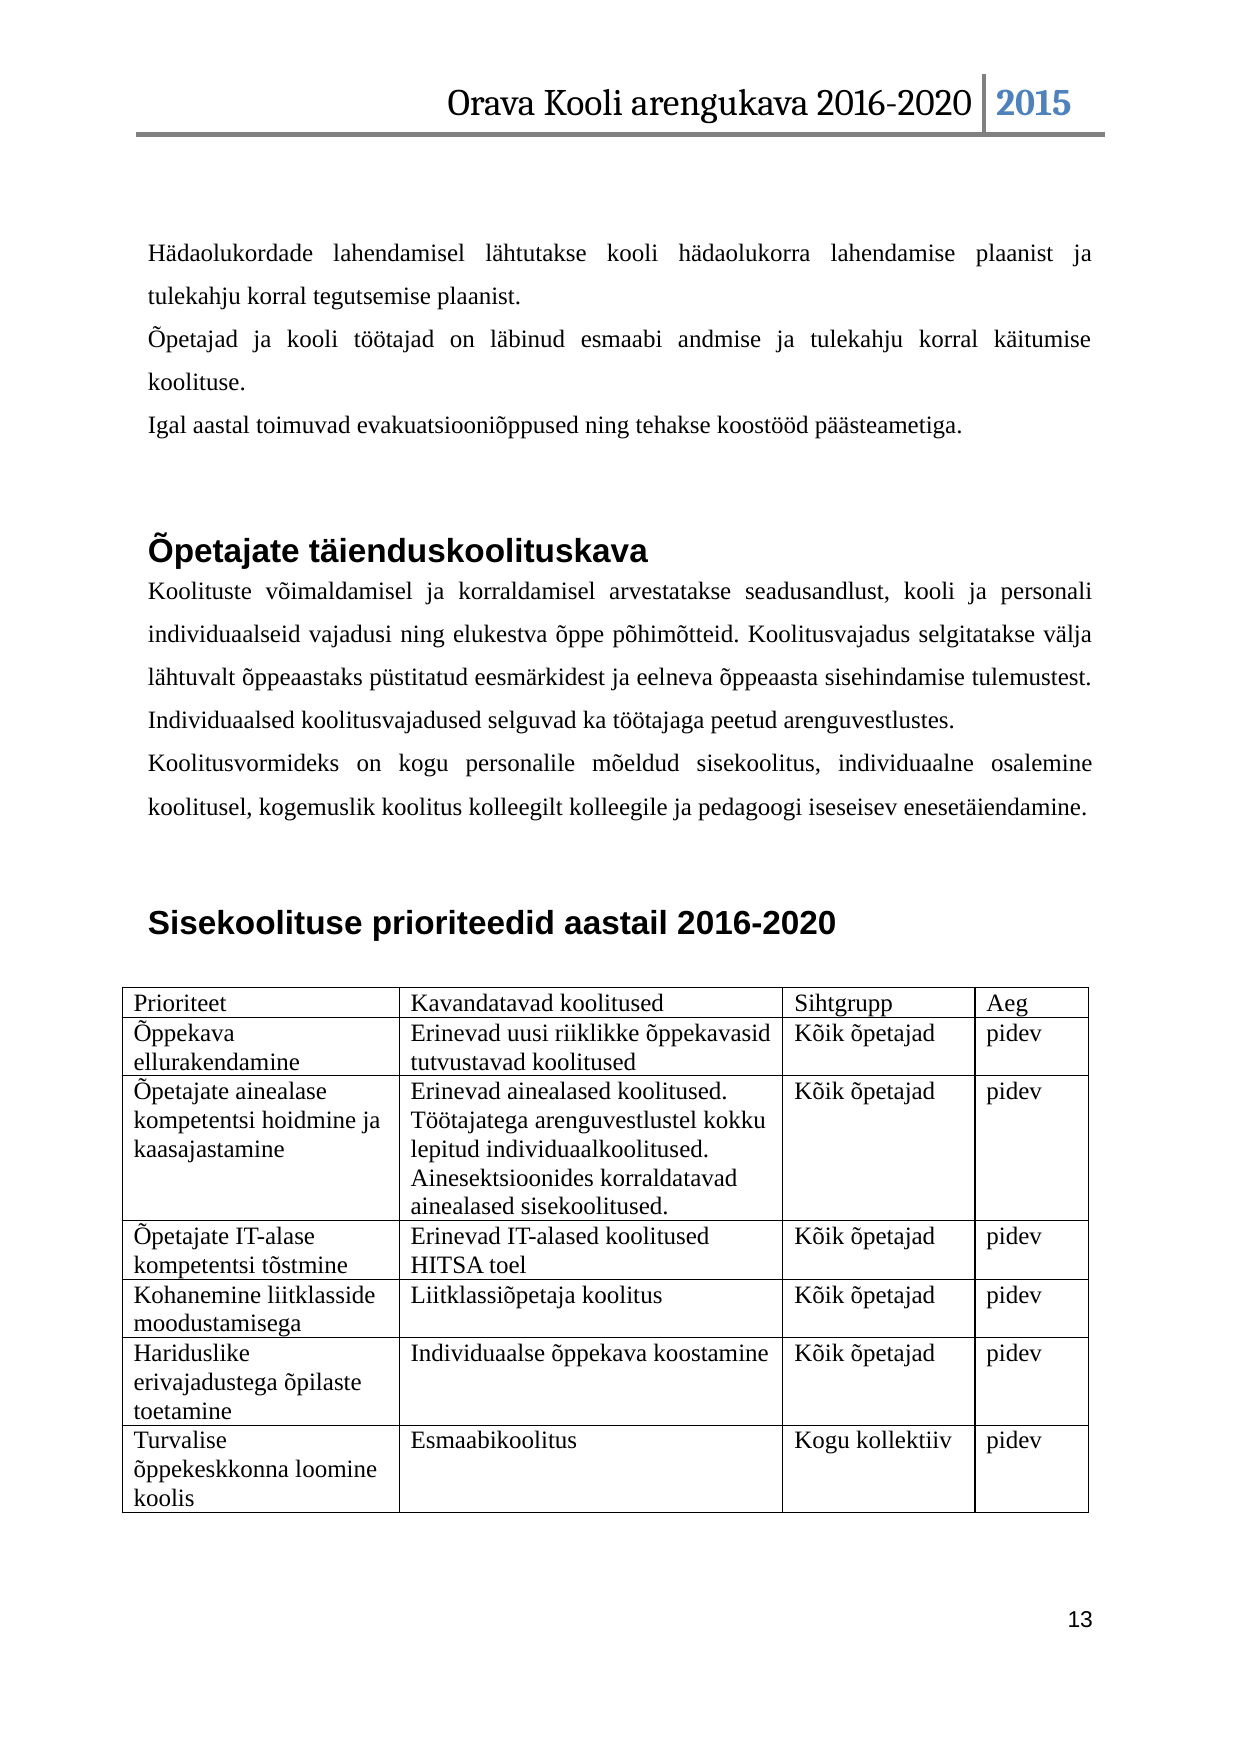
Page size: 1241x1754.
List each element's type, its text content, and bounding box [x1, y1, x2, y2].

table_cell Õppekava ellurakendamine [123, 1018, 399, 1075]
table_cell Õpetajate ainealase kompetentsi hoidmine ja kaasajastamine [123, 1076, 399, 1220]
table_cell Kõik õpetajad [783, 1280, 974, 1337]
table_cell Kõik õpetajad [783, 1018, 974, 1075]
table_header Prioriteet [123, 988, 399, 1017]
table_header Aeg [976, 988, 1088, 1017]
subtitle Õpetajate täienduskoolituskava [148, 531, 1093, 570]
subtitle Sisekoolituse prioriteedid aastail 2016-2020 [148, 903, 1093, 941]
table_cell Liitklassiõpetaja koolitus [400, 1280, 782, 1337]
table_cell Kõik õpetajad [783, 1076, 974, 1220]
table_cell Kogu kollektiiv [783, 1426, 974, 1512]
table_cell pidev [976, 1076, 1088, 1220]
text Hädaolukordade lahendamisel lähtutakse kooli hädaolukorra lahendamise plaanist ja tulekahju korral tegutsemise plaanist. [148, 238, 1093, 310]
table_cell pidev [976, 1426, 1088, 1512]
table_cell Kõik õpetajad [783, 1338, 974, 1424]
table_cell Kõik õpetajad [783, 1221, 974, 1279]
table_cell pidev [976, 1018, 1088, 1075]
text Koolitusvormideks on kogu personalile mõeldud sisekoolitus, individuaalne osalemine koolitusel, kogemuslik koolitus kolleegilt kolleegile ja pedagoogi iseseisev enesetäiendamine. [148, 748, 1093, 820]
table_cell Hariduslike erivajadustega õpilaste toetamine [123, 1338, 399, 1424]
table_cell pidev [976, 1338, 1088, 1424]
table_cell Kohanemine liitklasside moodustamisega [123, 1280, 399, 1337]
text Õpetajad ja kooli töötajad on läbinud esmaabi andmise ja tulekahju korral käitumise koolituse. [148, 324, 1093, 396]
table_cell Õpetajate IT-alase kompetentsi tõstmine [123, 1221, 399, 1279]
table_header Kavandatavad koolitused [400, 988, 782, 1017]
table_cell Esmaabikoolitus [400, 1426, 782, 1512]
table_cell pidev [976, 1221, 1088, 1279]
table_cell Erinevad uusi riiklikke õppekavasid tutvustavad koolitused [400, 1018, 782, 1075]
table_cell Erinevad ainealased koolitused. Töötajatega arenguvestlustel kokku lepitud individuaalkoolitused. Ainesektsioonides korraldatavad ainealased sisekoolitused. [400, 1076, 782, 1220]
table_cell Turvalise õppekeskkonna loomine koolis [123, 1426, 399, 1512]
table_cell Erinevad IT-alased koolitused HITSA toel [400, 1221, 782, 1279]
table_cell Individuaalse õppekava koostamine [400, 1338, 782, 1424]
text Igal aastal toimuvad evakuatsiooniõppused ning tehakse koostööd päästeametiga. [148, 410, 1093, 439]
table_header Sihtgrupp [783, 988, 974, 1017]
text Koolituste võimaldamisel ja korraldamisel arvestatakse seadusandlust, kooli ja personali individuaalseid vajadusi ning elukestva õppe põhimõtteid. Koolitusvajadus selgitatakse välja lähtuvalt õppeaastaks püstitatud eesmärkidest ja eelneva õppeaasta sisehindamise tulemustest. Individuaalsed koolitusvajadused selguvad ka töötajaga peetud arenguvestlustes. [148, 576, 1093, 734]
table_cell pidev [976, 1280, 1088, 1337]
